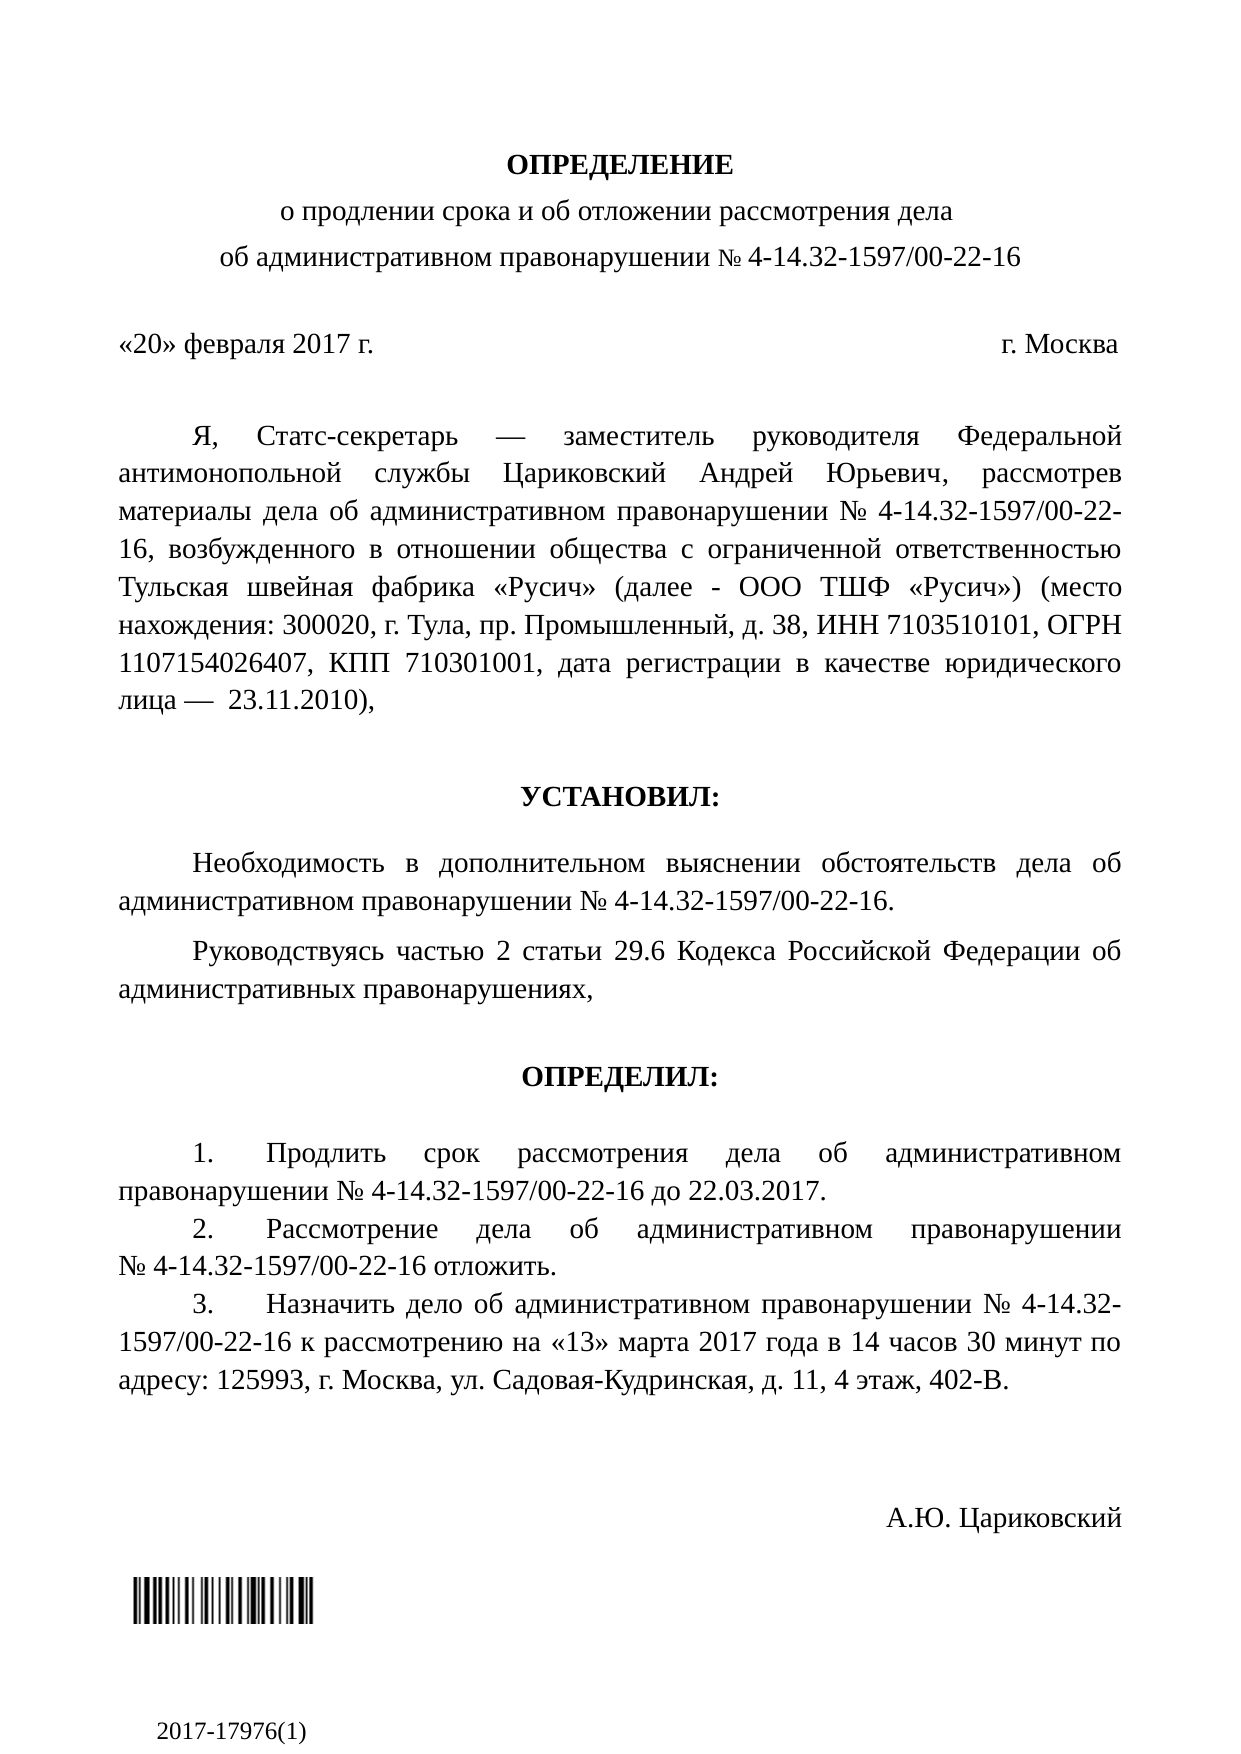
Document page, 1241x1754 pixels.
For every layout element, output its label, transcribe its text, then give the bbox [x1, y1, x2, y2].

text об административном правонарушении № 4-14.32-1597/00-22-16 [118, 239, 1122, 272]
text Я, Статс-секретарь — заместитель руководителя Федеральной антимонопольной службы Цариковский Андрей Юрьевич, рассмотрев материалы дела об административном правонарушении № 4-14.32-1597/00-22-16, возбужденного в отношении общества с ограниченной ответственностью Тульская швейная фабрика «Русич» (далее - ООО ТШФ «Русич») (место нахождения: 300020, г. Тула, пр. Промышленный, д. 38, ИНН 7103510101, ОГРН 1107154026407, КПП 710301001, дата регистрации в качестве юридического лица — 23.11.2010), [118, 413, 1122, 716]
text 2. Рассмотрение дела об административном правонарушении № 4-14.32-1597/00-22-16 отложить. [118, 1206, 1122, 1282]
text Необходимость в дополнительном выяснении обстоятельств дела об административном правонарушении № 4-14.32-1597/00-22-16. [118, 841, 1122, 917]
text УСТАНОВИЛ: [118, 779, 1122, 812]
text 1. Продлить срок рассмотрения дела об административном правонарушении № 4-14.32-1597/00-22-16 до 22.03.2017. [118, 1131, 1122, 1206]
text Руководствуясь частью 2 статьи 29.6 Кодекса Российской Федерации об административных правонарушениях, [118, 929, 1122, 1005]
text о продлении срока и об отложении рассмотрения дела [118, 193, 1122, 226]
text ОПРЕДЕЛЕНИЕ [118, 147, 1122, 180]
text 3. Назначить дело об административном правонарушении № 4-14.32-1597/00-22-16 к рассмотрению на «13» марта 2017 года в 14 часов 30 минут по адресу: 125993, г. Москва, ул. Садовая-Кудринская, д. 11, 4 этаж, 402-В. [118, 1282, 1122, 1396]
picture [118, 1577, 331, 1624]
text ОПРЕДЕЛИЛ: [118, 1055, 1122, 1093]
text А.Ю. Цариковский [118, 1496, 1122, 1534]
text «20» февраля 2017 г. г. Москва [118, 326, 1122, 360]
